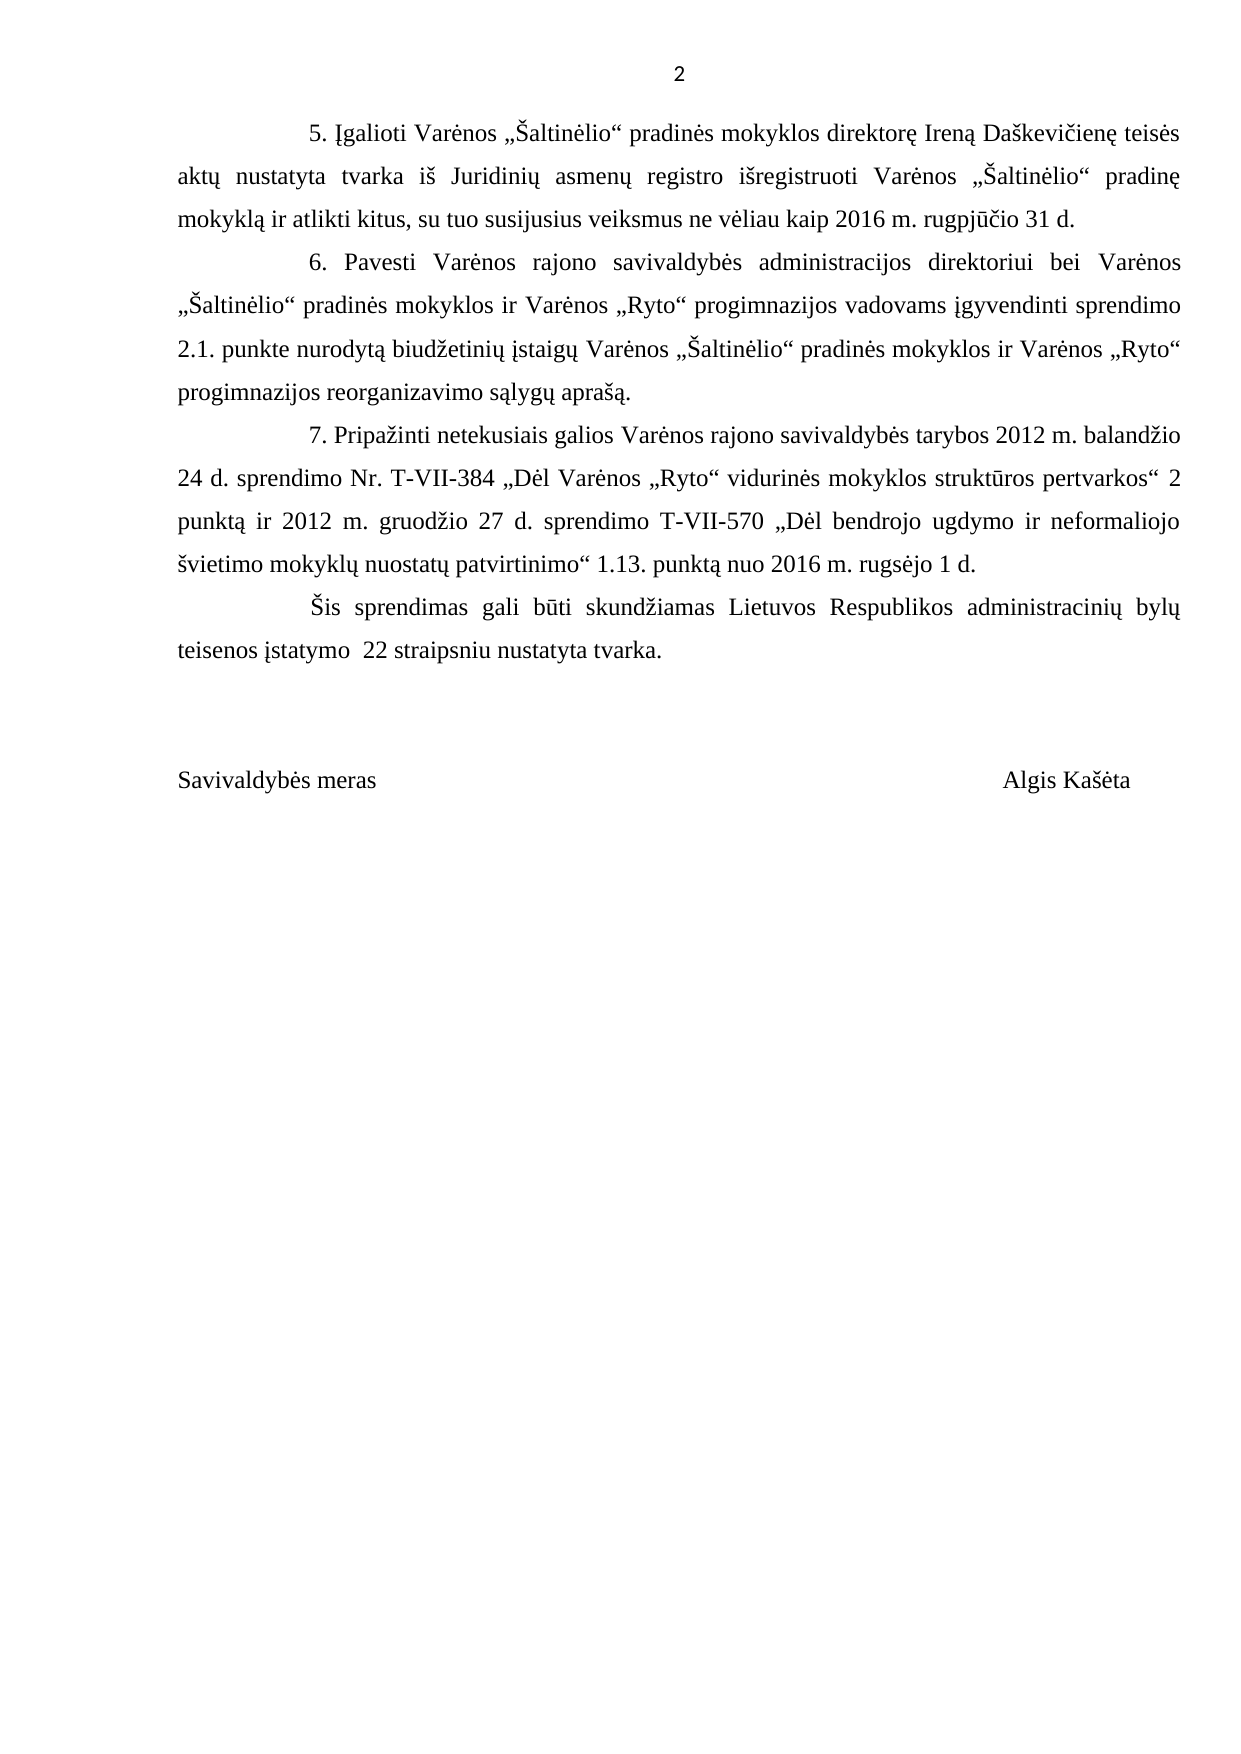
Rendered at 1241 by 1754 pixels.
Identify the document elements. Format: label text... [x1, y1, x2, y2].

text Savivaldybės meras Algis Kašėta [177, 765, 1181, 794]
text 6. Pavesti Varėnos rajono savivaldybės administracijos direktoriui bei Varėnos „Šaltinėlio“ pradinės mokyklos ir Varėnos „Ryto“ progimnazijos vadovams įgyvendinti sprendimo 2.1. punkte nurodytą biudžetinių įstaigų Varėnos „Šaltinėlio“ pradinės mokyklos ir Varėnos „Ryto“ progimnazijos reorganizavimo sąlygų aprašą. [177, 247, 1181, 406]
text Šis sprendimas gali būti skundžiamas Lietuvos Respublikos administracinių bylų teisenos įstatymo 22 straipsniu nustatyta tvarka. [177, 592, 1181, 664]
text 7. Pripažinti netekusiais galios Varėnos rajono savivaldybės tarybos 2012 m. balandžio 24 d. sprendimo Nr. T-VII-384 „Dėl Varėnos „Ryto“ vidurinės mokyklos struktūros pertvarkos“ 2 punktą ir 2012 m. gruodžio 27 d. sprendimo T-VII-570 „Dėl bendrojo ugdymo ir neformaliojo švietimo mokyklų nuostatų patvirtinimo“ 1.13. punktą nuo 2016 m. rugsėjo 1 d. [177, 420, 1181, 578]
text 5. Įgalioti Varėnos „Šaltinėlio“ pradinės mokyklos direktorę Ireną Daškevičienę teisės aktų nustatyta tvarka iš Juridinių asmenų registro išregistruoti Varėnos „Šaltinėlio“ pradinę mokyklą ir atlikti kitus, su tuo susijusius veiksmus ne vėliau kaip 2016 m. rugpjūčio 31 d. [177, 118, 1181, 233]
